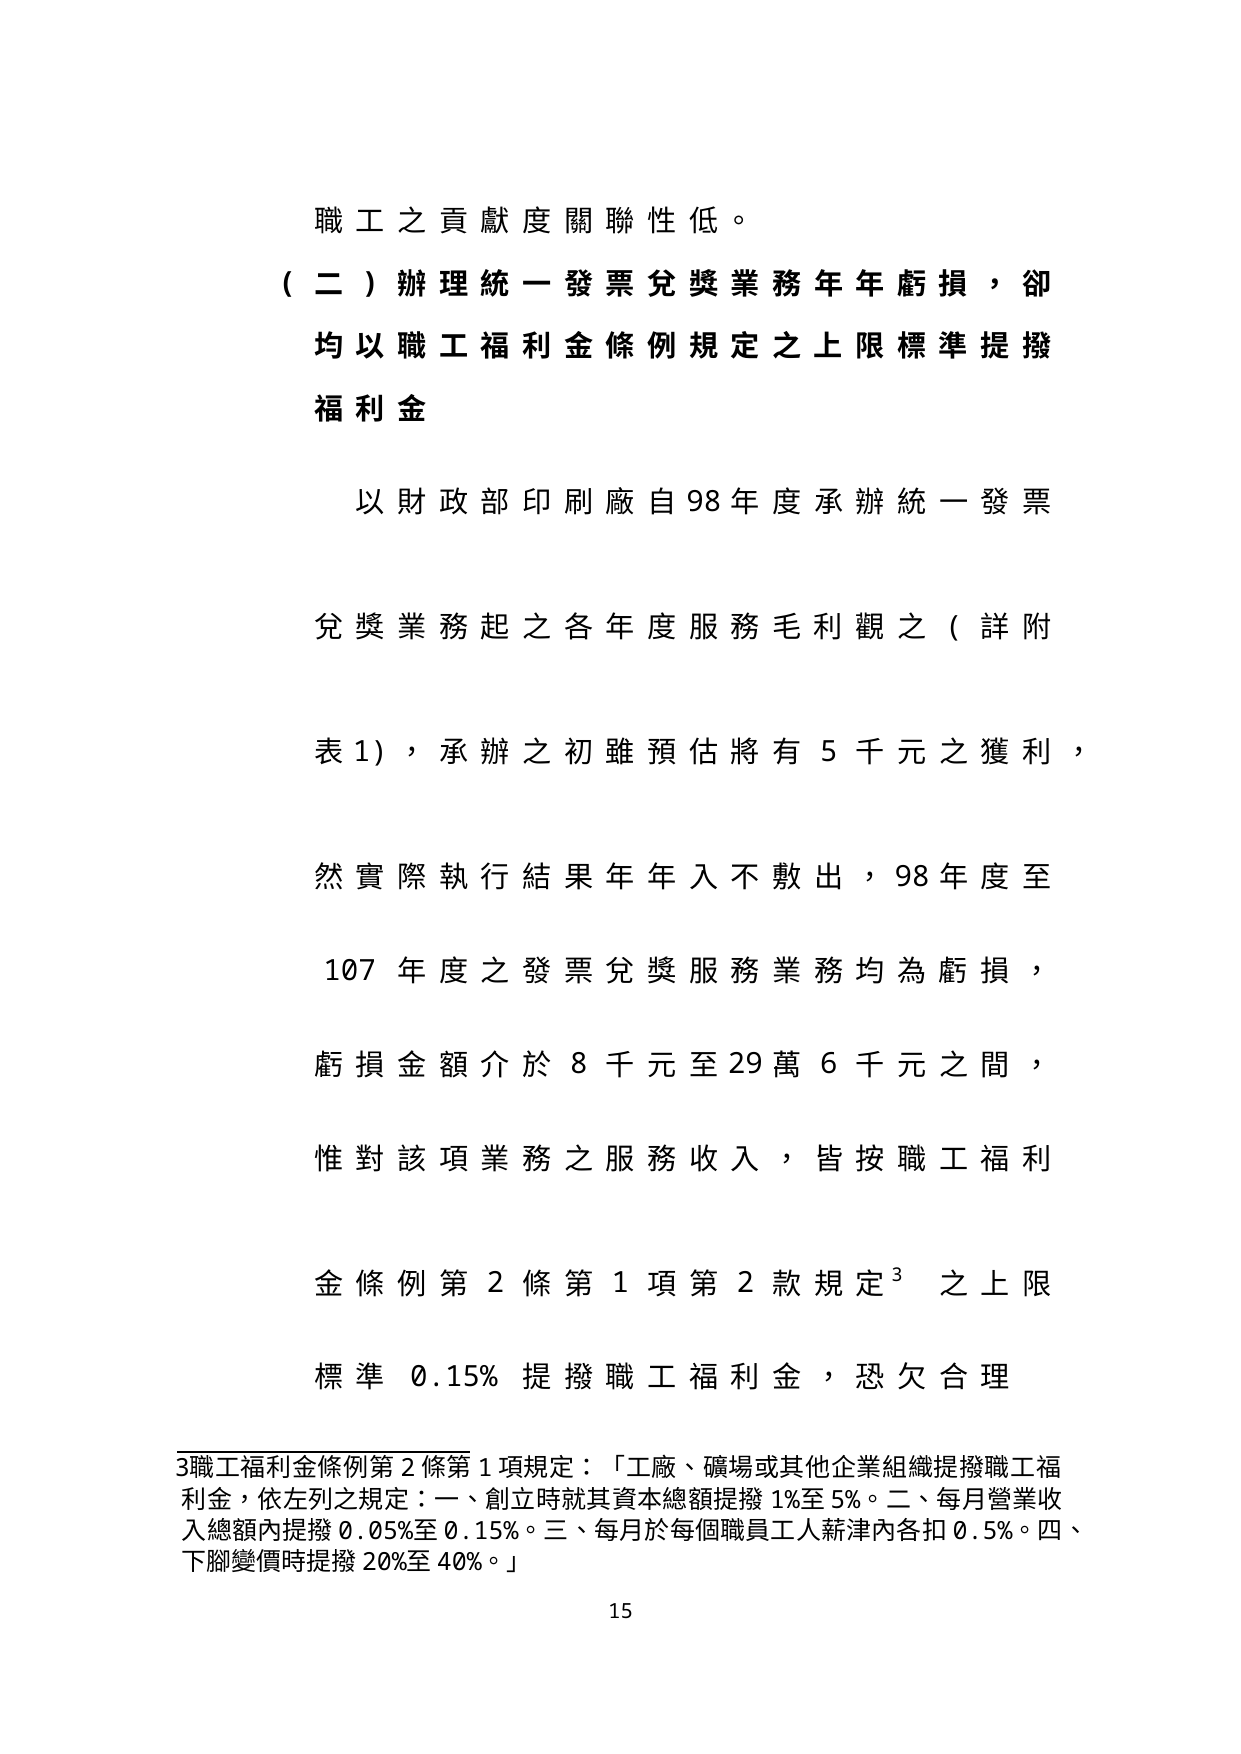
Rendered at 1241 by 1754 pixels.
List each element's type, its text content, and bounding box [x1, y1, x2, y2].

text (二)辦理統一發票兌獎業務年年虧損，卻均以職工福利金條例規定之上限標準提撥福利金 [242, 240, 1058, 427]
text 職工之貢獻度關聯性低。 [271, 177, 1058, 240]
text 職工福利金條例第2條第1項規定：「工廠、礦場或其他企業組織提撥職工福利金，依左列之規定：一、創立時就其資本總額提撥1%至5%。二、每月營業收入總額內提撥0.05%至0.15%。三、每月於每個職員工人薪津內各扣0.5%。四、下腳變價時提撥20%至40%。」 [174, 1452, 1063, 1577]
text 以財政部印刷廠自98年度承辦統一發票兌獎業務起之各年度服務毛利觀之(詳附表1)，承辦之初雖預估將有5千元之獲利，然實際執行結果年年入不敷出，98年度至107年度之發票兌獎服務業務均為虧損，虧損金額介於8千元至29萬6千元之間，惟對該項業務之服務收入，皆按職工福利金條例第2條第1項第2款規定之上限標準0.15%提撥職工福利金，恐欠合理(詳附表2)。 [271, 427, 1058, 1427]
